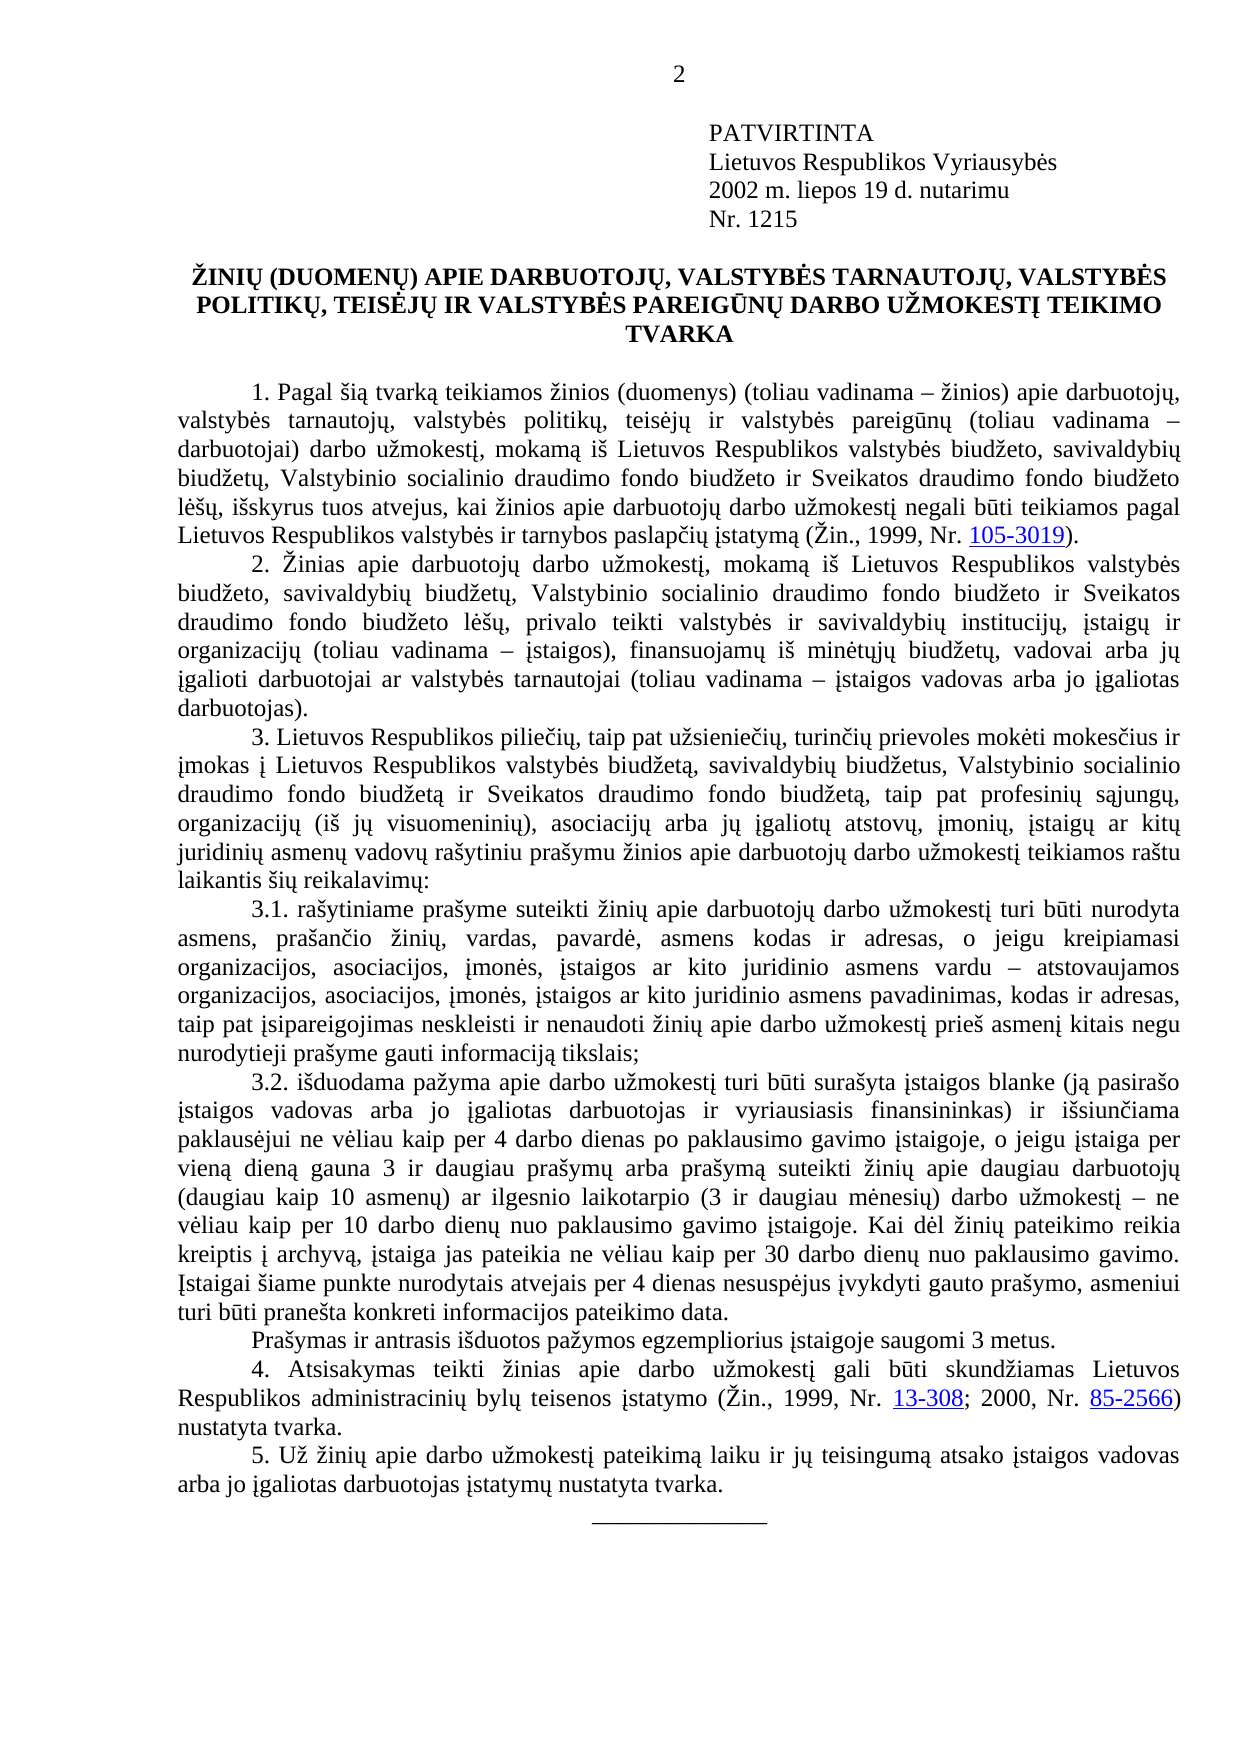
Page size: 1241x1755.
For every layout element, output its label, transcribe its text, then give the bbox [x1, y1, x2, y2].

text 5. Už žinių apie darbo užmokestį pateikimą laiku ir jų teisingumą atsako įstaigos vadovas arba jo įgaliotas darbuotojas įstatymų nustatyta tvarka. [177, 1441, 1181, 1498]
text Nr. 1215 [177, 204, 1181, 233]
text ______________ [177, 1498, 1181, 1527]
text Prašymas ir antrasis išduotos pažymos egzempliorius įstaigoje saugomi 3 metus. [177, 1326, 1181, 1354]
text 4. Atsisakymas teikti žinias apie darbo užmokestį gali būti skundžiamas Lietuvos Respublikos administracinių bylų teisenos įstatymo (Žin., 1999, Nr. 13-308; 2000, Nr. 85-2566) nustatyta tvarka. [177, 1354, 1181, 1441]
text Lietuvos Respublikos Vyriausybės [177, 147, 1181, 176]
text 3.1. rašytiniame prašyme suteikti žinių apie darbuotojų darbo užmokestį turi būti nurodyta asmens, prašančio žinių, vardas, pavardė, asmens kodas ir adresas, o jeigu kreipiamasi organizacijos, asociacijos, įmonės, įstaigos ar kito juridinio asmens vardu – atstovaujamos organizacijos, asociacijos, įmonės, įstaigos ar kito juridinio asmens pavadinimas, kodas ir adresas, taip pat įsipareigojimas neskleisti ir nenaudoti žinių apie darbo užmokestį prieš asmenį kitais negu nurodytieji prašyme gauti informaciją tikslais; [177, 894, 1181, 1067]
text 3. Lietuvos Respublikos piliečių, taip pat užsieniečių, turinčių prievoles mokėti mokesčius ir įmokas į Lietuvos Respublikos valstybės biudžetą, savivaldybių biudžetus, Valstybinio socialinio draudimo fondo biudžetą ir Sveikatos draudimo fondo biudžetą, taip pat profesinių sąjungų, organizacijų (iš jų visuomeninių), asociacijų arba jų įgaliotų atstovų, įmonių, įstaigų ar kitų juridinių asmenų vadovų rašytiniu prašymu žinios apie darbuotojų darbo užmokestį teikiamos raštu laikantis šių reikalavimų: [177, 722, 1181, 894]
text ŽINIŲ (DUOMENŲ) APIE DARBUOTOJŲ, VALSTYBĖS TARNAUTOJŲ, VALSTYBĖS POLITIKŲ, TEISĖJŲ IR VALSTYBĖS PAREIGŪNŲ DARBO UŽMOKESTĮ TEIKIMO TVARKA [177, 262, 1181, 348]
text 2. Žinias apie darbuotojų darbo užmokestį, mokamą iš Lietuvos Respublikos valstybės biudžeto, savivaldybių biudžetų, Valstybinio socialinio draudimo fondo biudžeto ir Sveikatos draudimo fondo biudžeto lėšų, privalo teikti valstybės ir savivaldybių institucijų, įstaigų ir organizacijų (toliau vadinama – įstaigos), finansuojamų iš minėtųjų biudžetų, vadovai arba jų įgalioti darbuotojai ar valstybės tarnautojai (toliau vadinama – įstaigos vadovas arba jo įgaliotas darbuotojas). [177, 549, 1181, 722]
text PATVIRTINTA [177, 118, 1181, 147]
text 3.2. išduodama pažyma apie darbo užmokestį turi būti surašyta įstaigos blanke (ją pasirašo įstaigos vadovas arba jo įgaliotas darbuotojas ir vyriausiasis finansininkas) ir išsiunčiama paklausėjui ne vėliau kaip per 4 darbo dienas po paklausimo gavimo įstaigoje, o jeigu įstaiga per vieną dieną gauna 3 ir daugiau prašymų arba prašymą suteikti žinių apie daugiau darbuotojų (daugiau kaip 10 asmenų) ar ilgesnio laikotarpio (3 ir daugiau mėnesių) darbo užmokestį – ne vėliau kaip per 10 darbo dienų nuo paklausimo gavimo įstaigoje. Kai dėl žinių pateikimo reikia kreiptis į archyvą, įstaiga jas pateikia ne vėliau kaip per 30 darbo dienų nuo paklausimo gavimo. Įstaigai šiame punkte nurodytais atvejais per 4 dienas nesuspėjus įvykdyti gauto prašymo, asmeniui turi būti pranešta konkreti informacijos pateikimo data. [177, 1067, 1181, 1326]
text 1. Pagal šią tvarką teikiamos žinios (duomenys) (toliau vadinama – žinios) apie darbuotojų, valstybės tarnautojų, valstybės politikų, teisėjų ir valstybės pareigūnų (toliau vadinama – darbuotojai) darbo užmokestį, mokamą iš Lietuvos Respublikos valstybės biudžeto, savivaldybių biudžetų, Valstybinio socialinio draudimo fondo biudžeto ir Sveikatos draudimo fondo biudžeto lėšų, išskyrus tuos atvejus, kai žinios apie darbuotojų darbo užmokestį negali būti teikiamos pagal Lietuvos Respublikos valstybės ir tarnybos paslapčių įstatymą (Žin., 1999, Nr. 105-3019). [177, 377, 1181, 549]
text 2002 m. liepos 19 d. nutarimu [177, 176, 1181, 204]
